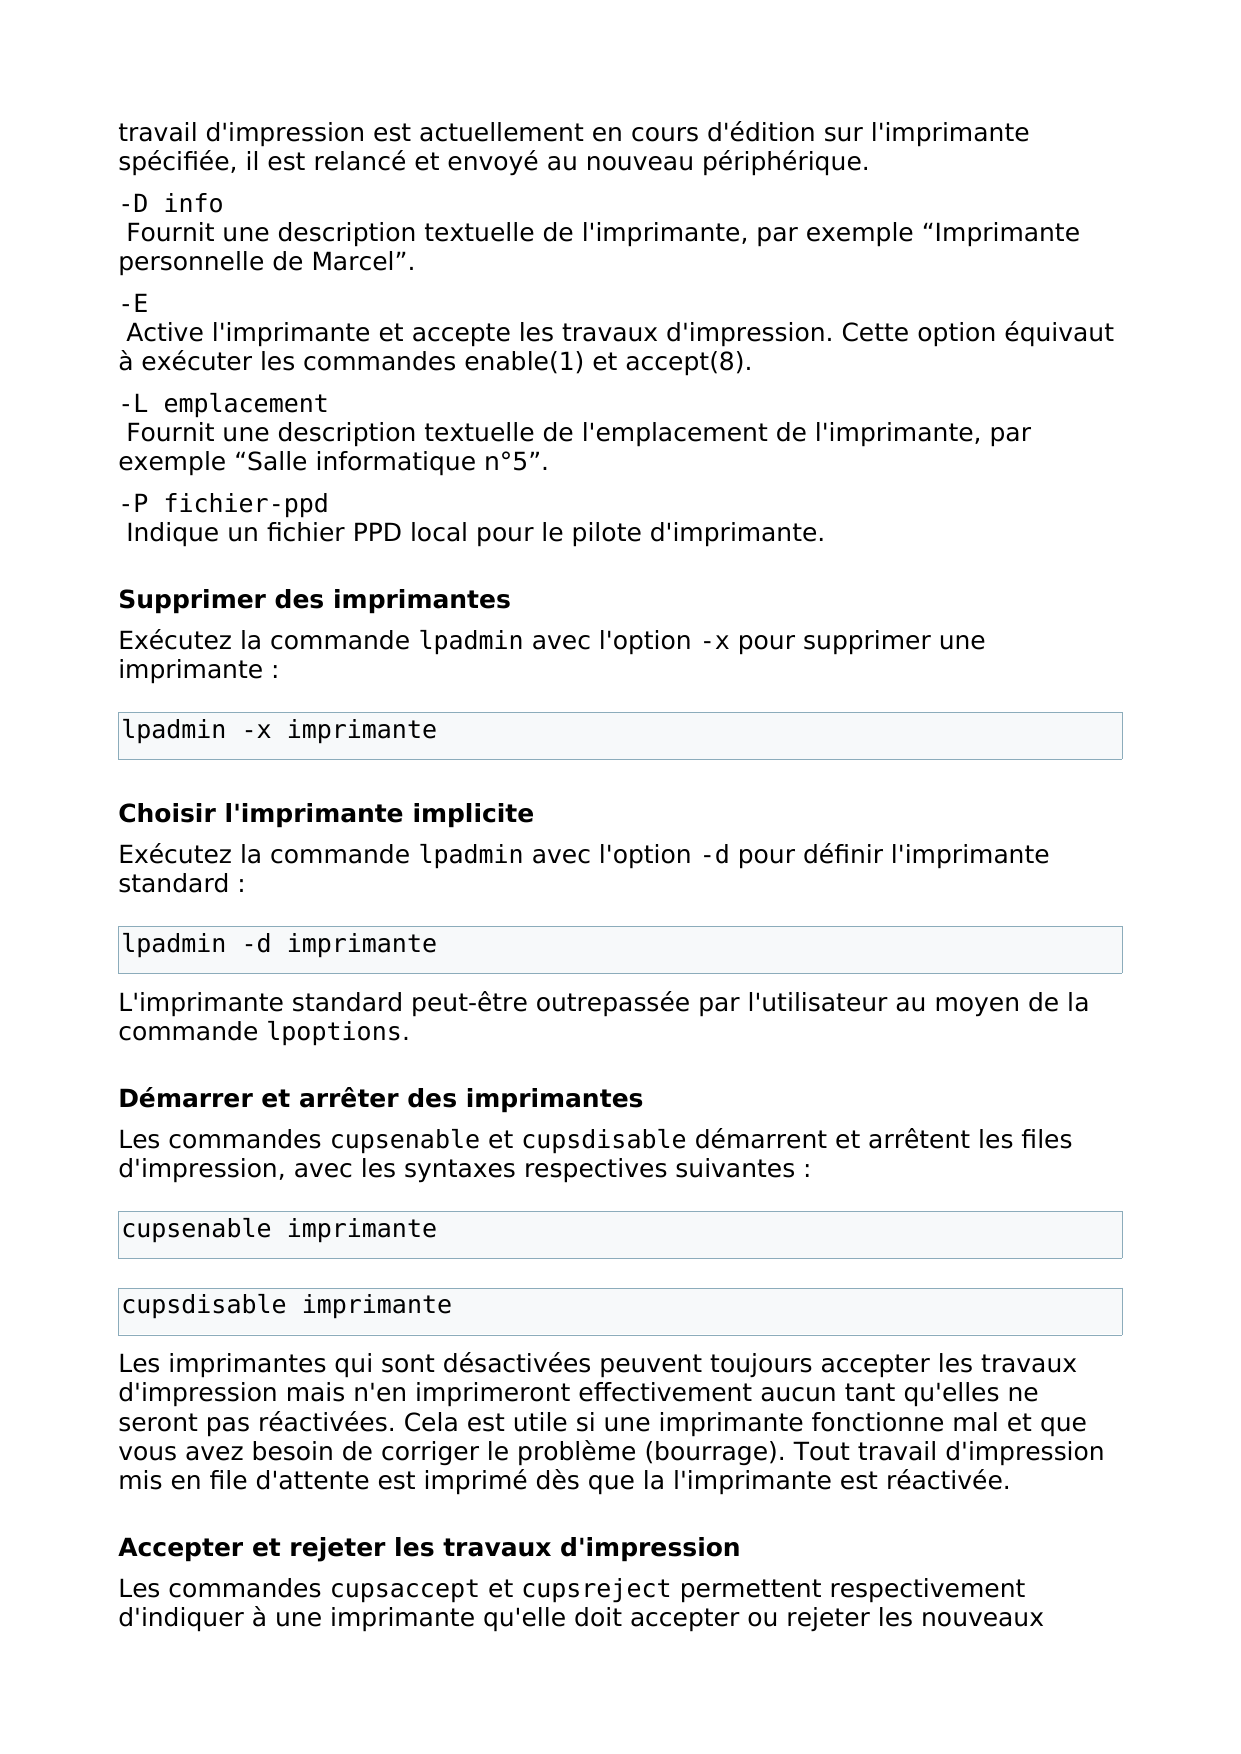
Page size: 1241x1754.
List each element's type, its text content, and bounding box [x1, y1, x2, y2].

text Exécutez la commande lpadmin avec l'option -d pour définir l'imprimante standard : [118, 841, 1122, 899]
table_header lpadmin -x imprimante [119, 713, 1122, 759]
text Exécutez la commande lpadmin avec l'option -x pour supprimer une imprimante : [118, 626, 1122, 685]
text travail d'impression est actuellement en cours d'édition sur l'imprimante spécifiée, il est relancé et envoyé au nouveau périphérique. [118, 118, 1122, 176]
text -E Active l'imprimante et accepte les travaux d'impression. Cette option équivaut à exécuter les commandes enable(1) et accept(8). [118, 289, 1122, 376]
text Les commandes cupsenable et cupsdisable démarrent et arrêtent les files d'impression, avec les syntaxes respectives suivantes : [118, 1125, 1122, 1184]
subtitle Accepter et rejeter les travaux d'impression [118, 1533, 1122, 1562]
table_header cupsdisable imprimante [119, 1289, 1122, 1334]
subtitle Supprimer des imprimantes [118, 585, 1122, 614]
text Les commandes cupsaccept et cupsreject permettent respectivement d'indiquer à une imprimante qu'elle doit accepter ou rejeter les nouveaux [118, 1574, 1122, 1633]
table_header cupsenable imprimante [119, 1212, 1122, 1258]
text L'imprimante standard peut-être outrepassée par l'utilisateur au moyen de la commande lpoptions. [118, 988, 1122, 1046]
text Les imprimantes qui sont désactivées peuvent toujours accepter les travaux d'impression mais n'en imprimeront effectivement aucun tant qu'elles ne seront pas réactivées. Cela est utile si une imprimante fonctionne mal et que vous avez besoin de corriger le problème (bourrage). Tout travail d'impression mis en file d'attente est imprimé dès que la l'imprimante est réactivée. [118, 1349, 1122, 1495]
text -L emplacement Fournit une description textuelle de l'emplacement de l'imprimante, par exemple “Salle informatique n°5”. [118, 389, 1122, 476]
text -P fichier-ppd Indique un fichier PPD local pour le pilote d'imprimante. [118, 489, 1122, 547]
table_header lpadmin -d imprimante [119, 927, 1122, 973]
subtitle Démarrer et arrêter des imprimantes [118, 1084, 1122, 1113]
text -D info Fournit une description textuelle de l'imprimante, par exemple “Imprimante personnelle de Marcel”. [118, 189, 1122, 276]
subtitle Choisir l'imprimante implicite [118, 799, 1122, 828]
